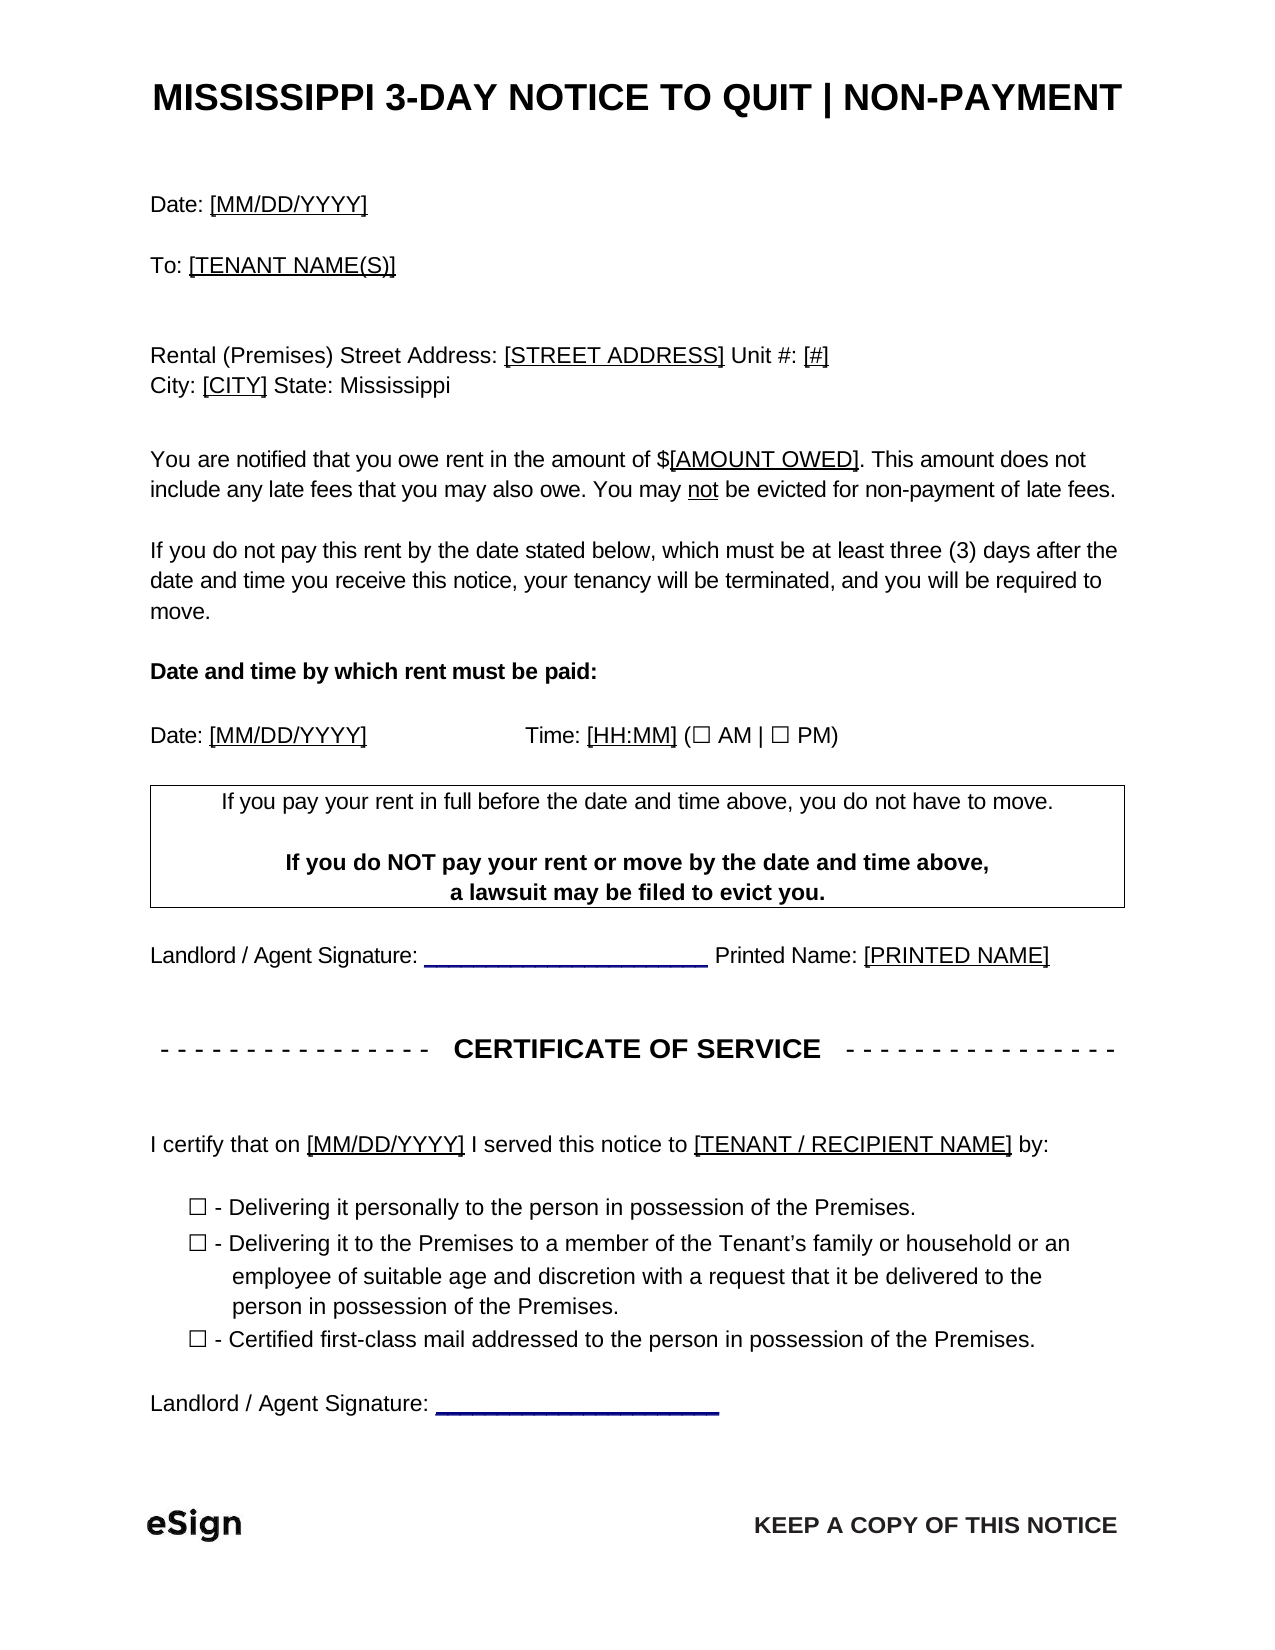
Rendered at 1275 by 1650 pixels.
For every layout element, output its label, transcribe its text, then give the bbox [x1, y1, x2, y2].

text If you do not pay this rent by the date stated below, which must be at least three (3) days after the date and time you receive this notice, your tenancy will be terminated, and you will be required to move. [150, 537, 1125, 624]
text You are notified that you owe rent in the amount of $[AMOUNT OWED]. This amount does not include any late fees that you may also owe. You may not be evicted for non-payment of late fees. [150, 446, 1125, 502]
text ☐ - Delivering it personally to the person in possession of the Premises. [187, 1191, 1125, 1222]
text To: [TENANT NAME(S)] [150, 252, 1125, 278]
text Landlord / Agent Signature: _______________________ Printed Name: [PRINTED NAME] [150, 942, 1125, 969]
text Date: [MM/DD/YYYY] Time: [HH:MM] (☐ AM | ☐ PM) [150, 719, 1125, 750]
subtitle - - - - - - - - - - - - - - - - CERTIFICATE OF SERVICE - - - - - - - - - - - - - - - - [150, 1033, 1125, 1064]
text If you do NOT pay your rent or move by the date and time above, [151, 846, 1124, 875]
subtitle I certify that on [MM/DD/YYYY] I served this notice to [TENANT / RECIPIENT NAME] by: [150, 1131, 1125, 1157]
text a lawsuit may be filed to evict you. [151, 876, 1124, 907]
text Date and time by which rent must be paid: [150, 658, 1125, 685]
text Landlord / Agent Signature: _______________________ [150, 1389, 1125, 1416]
text City: [CITY] State: Mississippi [150, 372, 1125, 399]
text If you pay your rent in full before the date and time above, you do not have to move. [151, 786, 1124, 814]
text MISSISSIPPI 3-DAY NOTICE TO QUIT | NON-PAYMENT [150, 75, 1125, 118]
text person in possession of the Premises. [187, 1293, 1125, 1319]
text Rental (Premises) Street Address: [STREET ADDRESS] Unit #: [#] [150, 342, 1125, 369]
text ☐ - Certified first-class mail addressed to the person in possession of the Premises. [187, 1323, 1125, 1354]
text employee of suitable age and discretion with a request that it be delivered to the [187, 1263, 1125, 1289]
text ☐ - Delivering it to the Premises to a member of the Tenant’s family or household or an [187, 1227, 1125, 1258]
text Date: [MM/DD/YYYY] [150, 191, 1125, 218]
